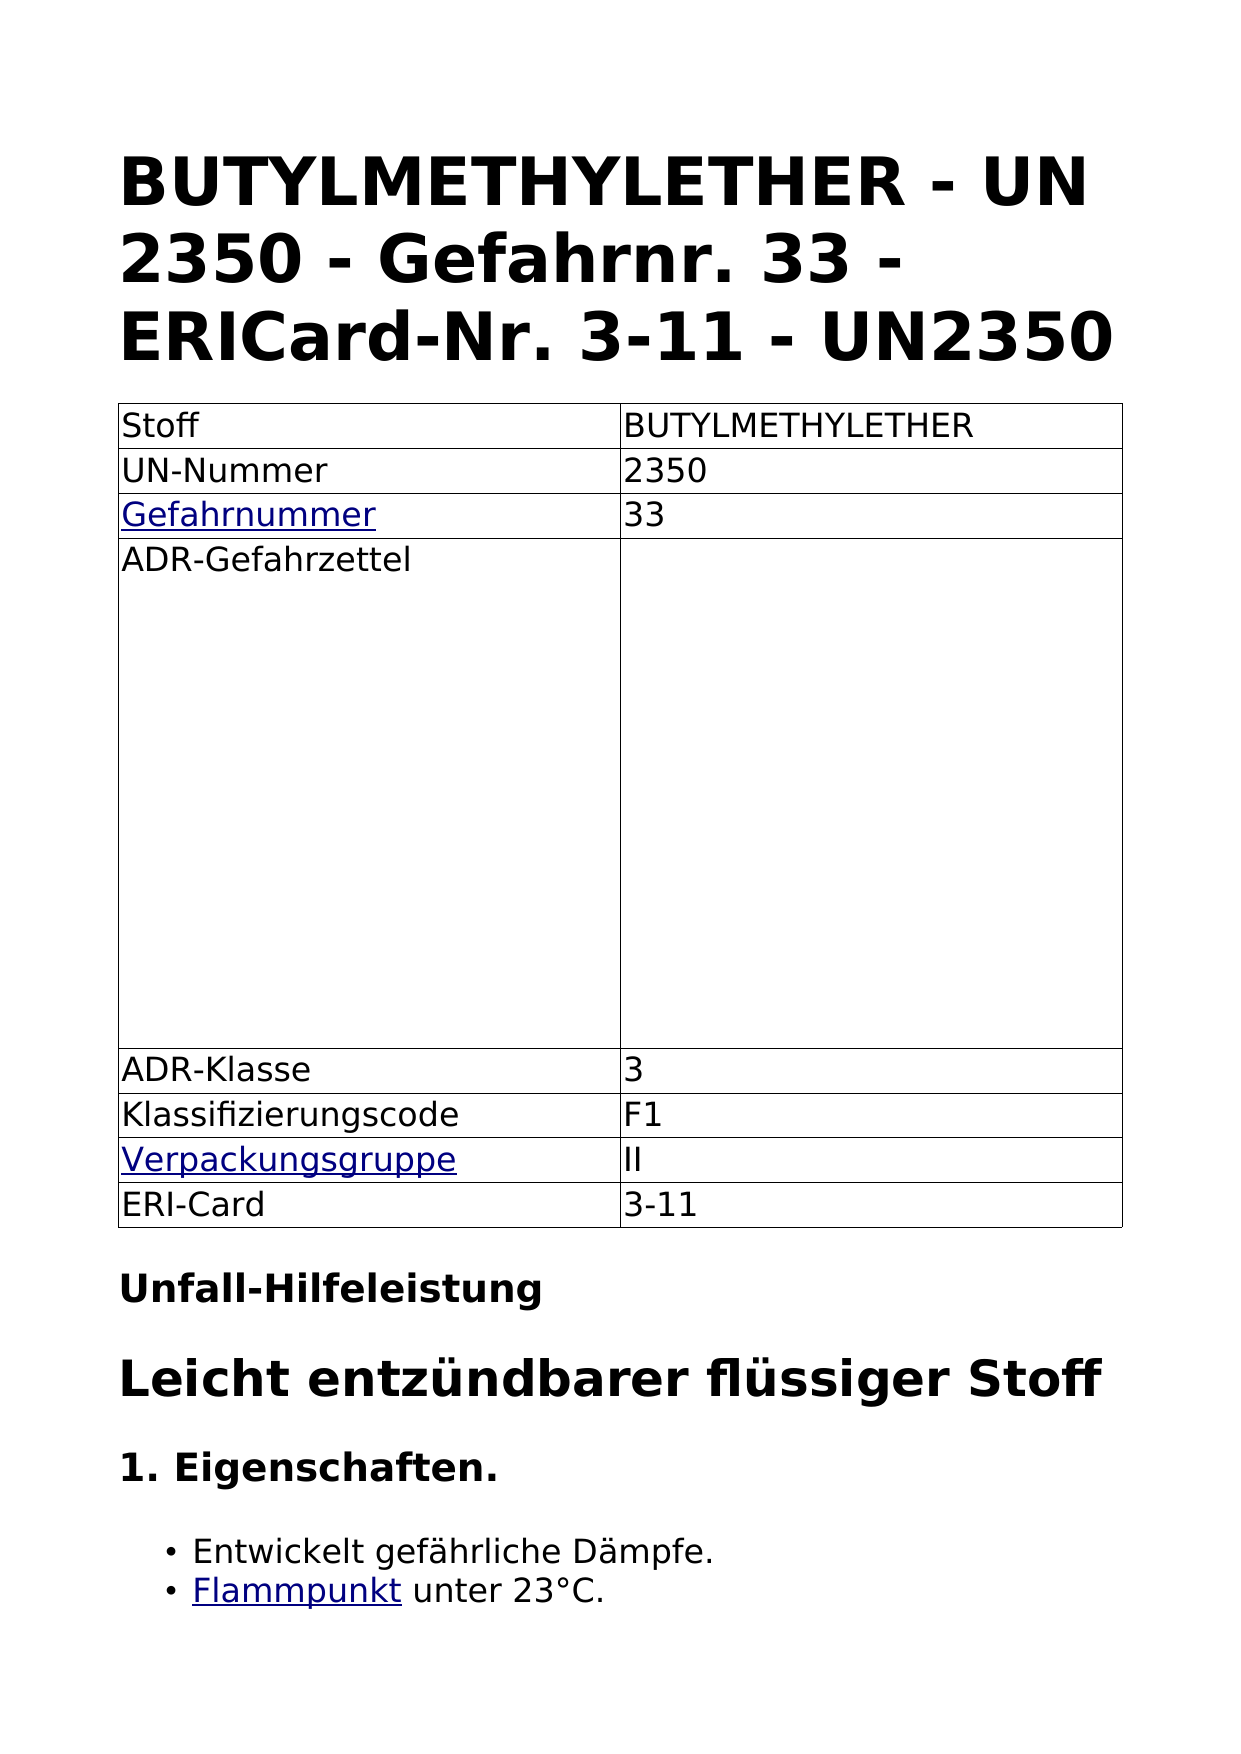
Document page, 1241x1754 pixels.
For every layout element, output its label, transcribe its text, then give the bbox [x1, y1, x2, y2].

subtitle 1. Eigenschaften. [118, 1445, 1122, 1490]
table_cell UN-Nummer [119, 449, 620, 493]
table_cell II [621, 1138, 1122, 1182]
subtitle Leicht entzündbarer flüssiger Stoff [118, 1349, 1122, 1408]
list Entwickelt gefährliche Dämpfe. [177, 1532, 1122, 1571]
table_cell 3 [621, 1049, 1122, 1092]
table_cell 2350 [621, 449, 1122, 493]
subtitle Unfall-Hilfeleistung [118, 1267, 1122, 1312]
table_cell Verpackungsgruppe [119, 1138, 620, 1182]
table_header BUTYLMETHYLETHER [621, 404, 1122, 448]
table_cell Gefahrnummer [119, 494, 620, 538]
table_header Stoff [119, 404, 620, 448]
table_cell ADR-Gefahrzettel [119, 539, 620, 1048]
list Flammpunkt unter 23°C. [177, 1571, 1122, 1610]
table_cell ADR-Klasse [119, 1049, 620, 1092]
table_cell [621, 539, 1122, 1048]
table_cell 3-11 [621, 1183, 1122, 1227]
table_cell F1 [621, 1094, 1122, 1137]
table_cell 33 [621, 494, 1122, 538]
table_cell ERI-Card [119, 1183, 620, 1227]
table_cell Klassifizierungscode [119, 1094, 620, 1137]
subtitle BUTYLMETHYLETHER - UN 2350 - Gefahrnr. 33 - ERICard-Nr. 3-11 - UN2350 [118, 143, 1122, 376]
